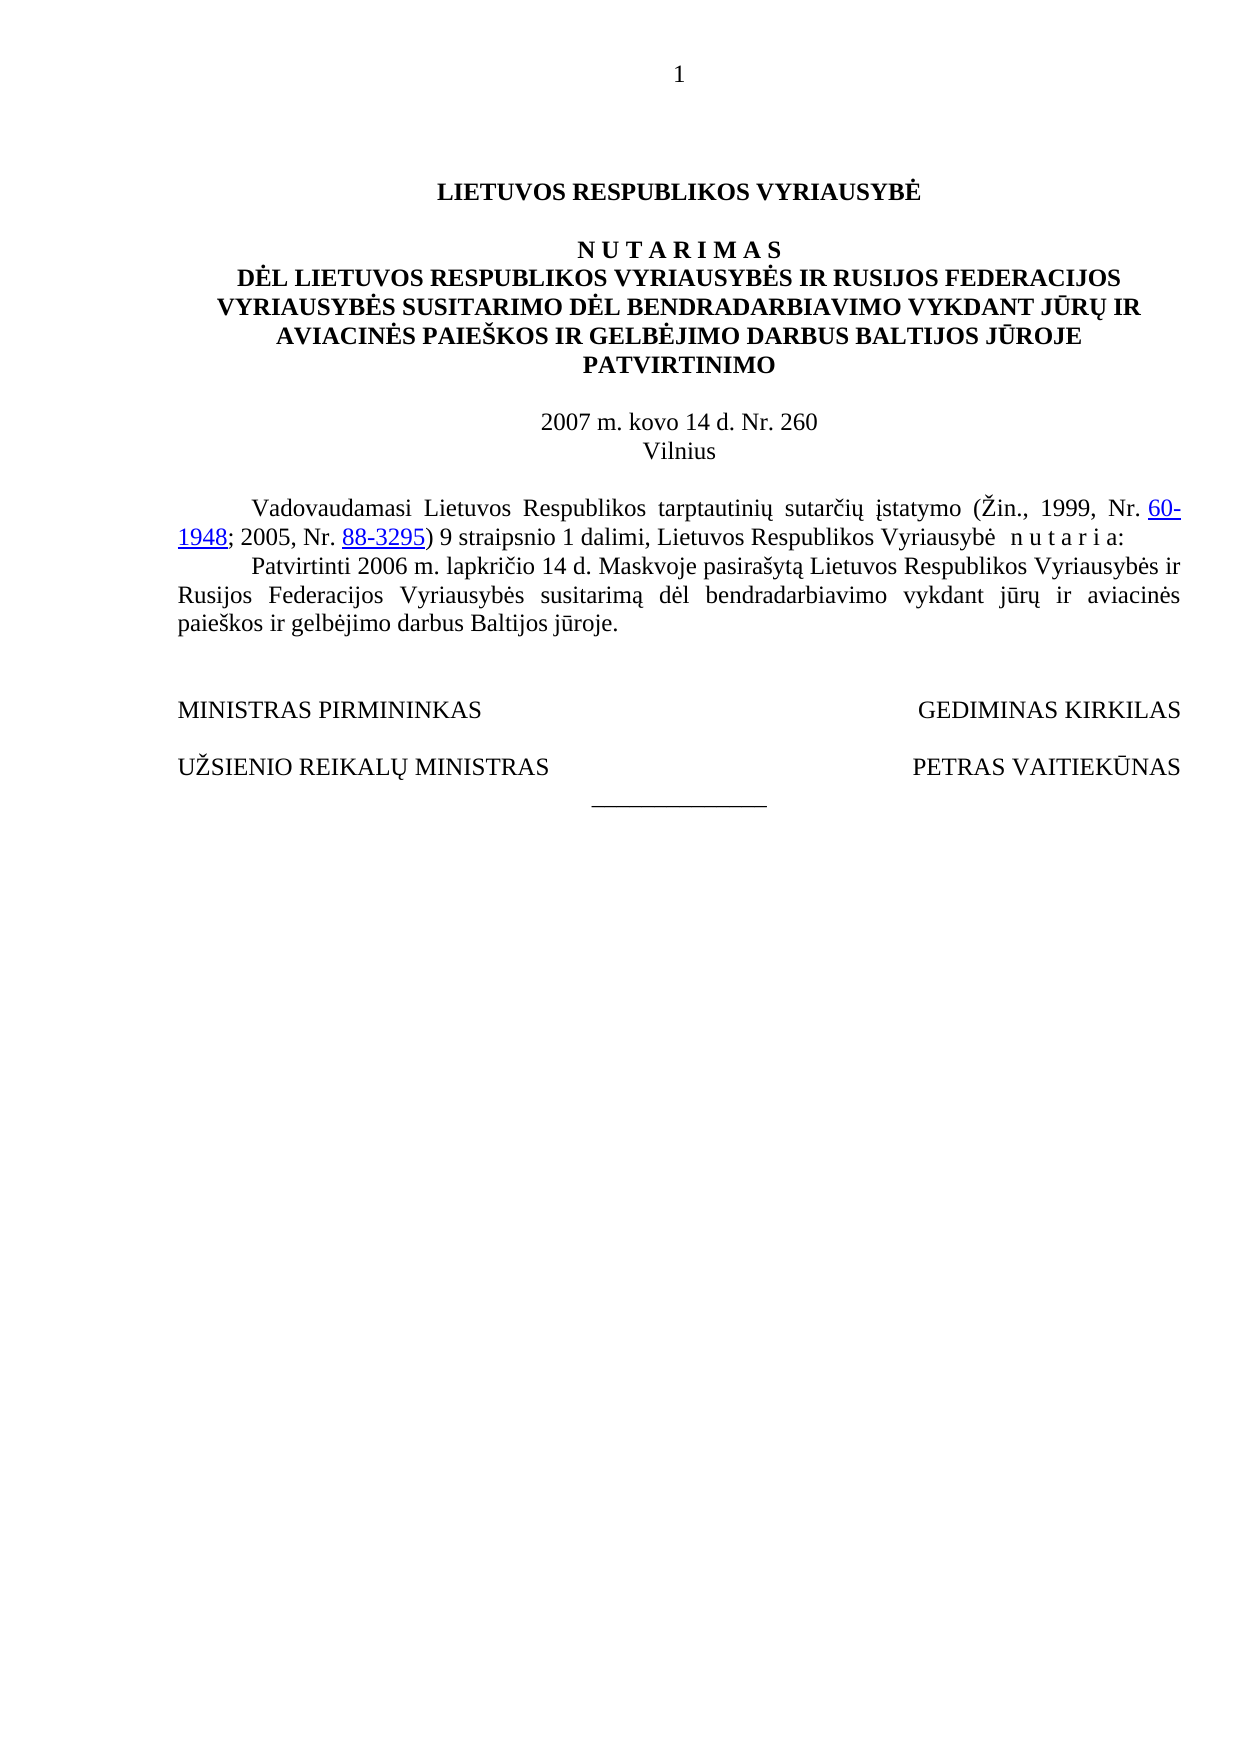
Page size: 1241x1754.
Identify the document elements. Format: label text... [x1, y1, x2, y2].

text Vilnius [177, 436, 1181, 465]
text LIETUVOS RESPUBLIKOS VYRIAUSYBĖ [177, 177, 1181, 206]
text ______________ [177, 781, 1181, 810]
text N U T A R I M A S [177, 235, 1181, 263]
text DĖL LIETUVOS RESPUBLIKOS VYRIAUSYBĖS IR RUSIJOS FEDERACIJOS VYRIAUSYBĖS SUSITARIMO DĖL BENDRADARBIAVIMO VYKDANT JŪRŲ IR AVIACINĖS PAIEŠKOS IR GELBĖJIMO DARBUS BALTIJOS JŪROJE PATVIRTINIMO [177, 263, 1181, 378]
text Ministras Pirmininkas Gediminas Kirkilas [177, 695, 1181, 723]
text Užsienio reikalų ministras Petras Vaitiekūnas [177, 752, 1181, 781]
text Vadovaudamasi Lietuvos Respublikos tarptautinių sutarčių įstatymo (Žin., 1999, Nr. 60-1948; 2005, Nr. 88-3295) 9 straipsnio 1 dalimi, Lietuvos Respublikos Vyriausybė nutaria: [177, 493, 1181, 551]
text Patvirtinti 2006 m. lapkričio 14 d. Maskvoje pasirašytą Lietuvos Respublikos Vyriausybės ir Rusijos Federacijos Vyriausybės susitarimą dėl bendradarbiavimo vykdant jūrų ir aviacinės paieškos ir gelbėjimo darbus Baltijos jūroje. [177, 551, 1181, 637]
text 2007 m. kovo 14 d. Nr. 260 [177, 407, 1181, 436]
